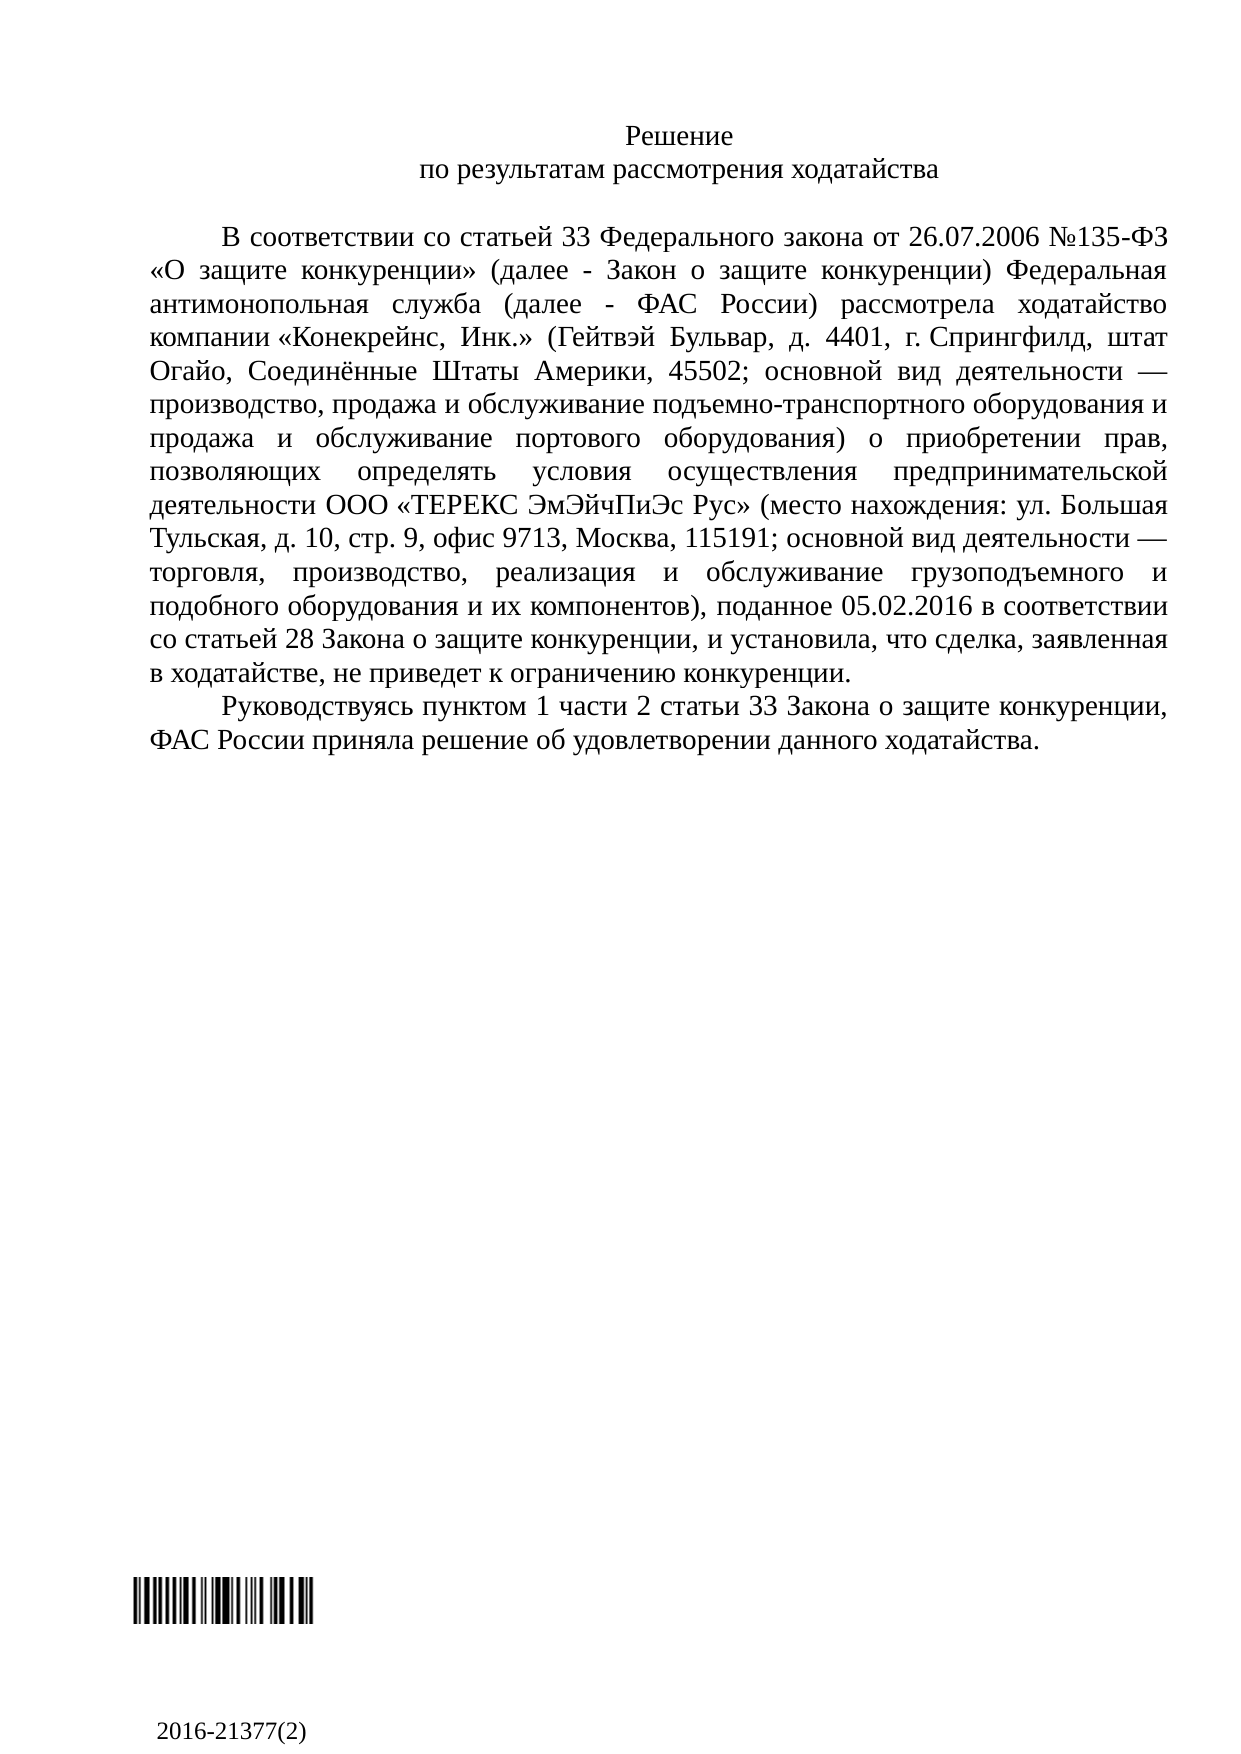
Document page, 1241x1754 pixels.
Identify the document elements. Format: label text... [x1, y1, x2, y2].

text по результатам рассмотрения ходатайства [118, 152, 1168, 185]
text В соответствии со статьей 33 Федерального закона от 26.07.2006 №135‑ФЗ «О защите конкуренции» (далее - Закон о защите конкуренции) Федеральная антимонопольная служба (далее - ФАС России) рассмотрела ходатайство компании «Конекрейнс, Инк.» (Гейтвэй Бульвар, д. 4401, г. Спрингфилд, штат Огайо, Соединённые Штаты Америки, 45502; основной вид деятельности — производство, продажа и обслуживание подъемно-транспортного оборудования и продажа и обслуживание портового оборудования) о приобретении прав, позволяющих определять условия осуществления предпринимательской деятельности ООО «ТЕРЕКС ЭмЭйчПиЭс Рус» (место нахождения: ул. Большая Тульская, д. 10, стр. 9, офис 9713, Москва, 115191; основной вид деятельности — торговля, производство, реализация и обслуживание грузоподъемного и подобного оборудования и их компонентов), поданное 05.02.2016 в соответствии со статьей 28 Закона о защите конкуренции, и установила, что сделка, заявленная в ходатайстве, не приведет к ограничению конкуренции. [149, 219, 1168, 688]
text Решение [118, 118, 1168, 152]
picture [118, 1577, 331, 1624]
text Руководствуясь пунктом 1 части 2 статьи 33 Закона о защите конкуренции, ФАС России приняла решение об удовлетворении данного ходатайства. [149, 688, 1168, 755]
